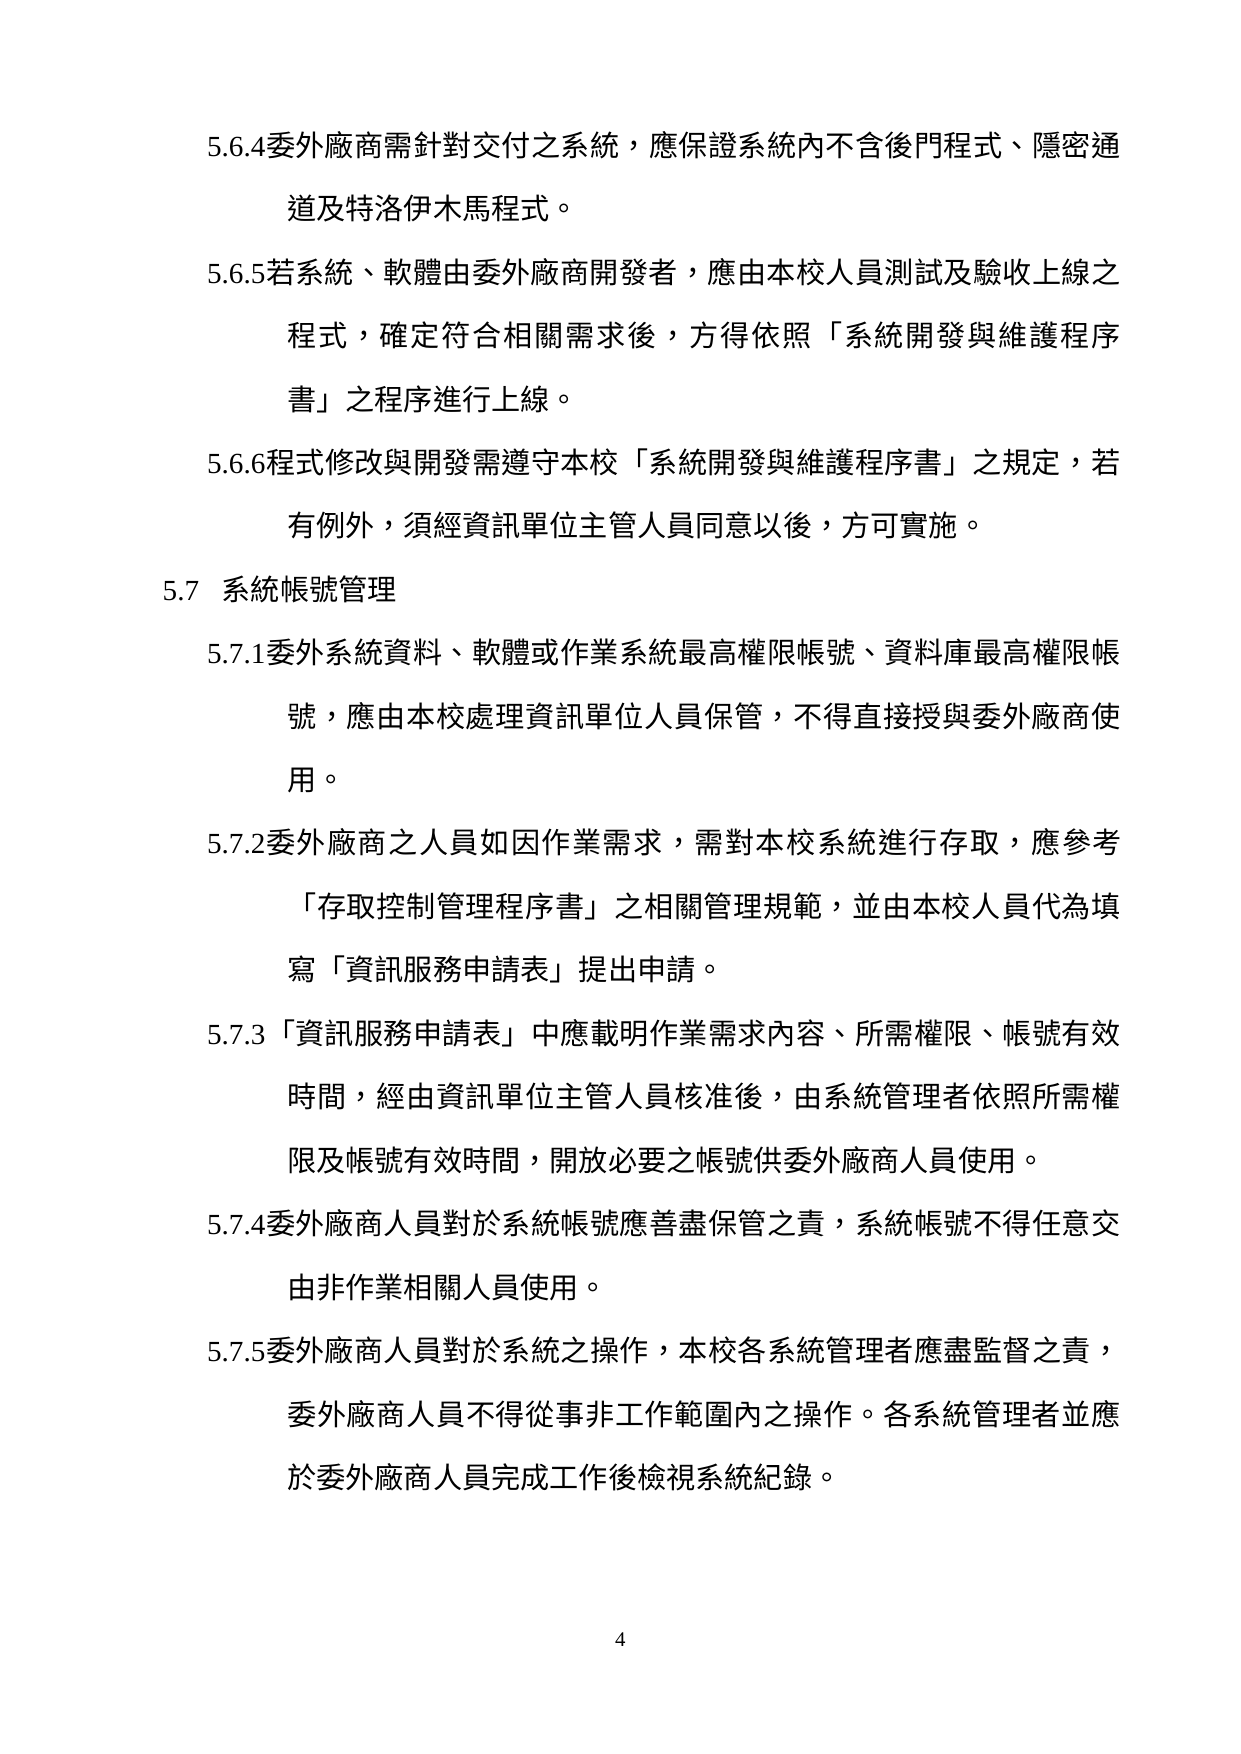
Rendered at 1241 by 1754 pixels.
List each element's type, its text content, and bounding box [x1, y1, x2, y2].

list 委外廠商需針對交付之系統，應保證系統內不含後門程式、隱密通道及特洛伊木馬程式。 [207, 122, 1122, 228]
list 若系統、軟體由委外廠商開發者，應由本校人員測試及驗收上線之程式，確定符合相關需求後，方得依照「系統開發與維護程序書」之程序進行上線。 [207, 249, 1122, 418]
list 委外廠商人員對於系統帳號應善盡保管之責，系統帳號不得任意交由非作業相關人員使用。 [207, 1201, 1122, 1306]
list 委外廠商人員對於系統之操作，本校各系統管理者應盡監督之責，委外廠商人員不得從事非工作範圍內之操作。各系統管理者並應於委外廠商人員完成工作後檢視系統紀錄。 [207, 1328, 1122, 1497]
list 委外系統資料、軟體或作業系統最高權限帳號、資料庫最高權限帳號，應由本校處理資訊單位人員保管，不得直接授與委外廠商使用。 [207, 630, 1122, 799]
list 委外廠商之人員如因作業需求，需對本校系統進行存取，應參考「存取控制管理程序書」之相關管理規範，並由本校人員代為填寫「資訊服務申請表」提出申請。 [207, 820, 1122, 989]
list 「資訊服務申請表」中應載明作業需求內容、所需權限、帳號有效時間，經由資訊單位主管人員核准後，由系統管理者依照所需權限及帳號有效時間，開放必要之帳號供委外廠商人員使用。 [207, 1010, 1122, 1179]
list 程式修改與開發需遵守本校「系統開發與維護程序書」之規定，若有例外，須經資訊單位主管人員同意以後，方可實施。 [207, 439, 1122, 545]
subtitle 系統帳號管理 [162, 566, 1122, 609]
